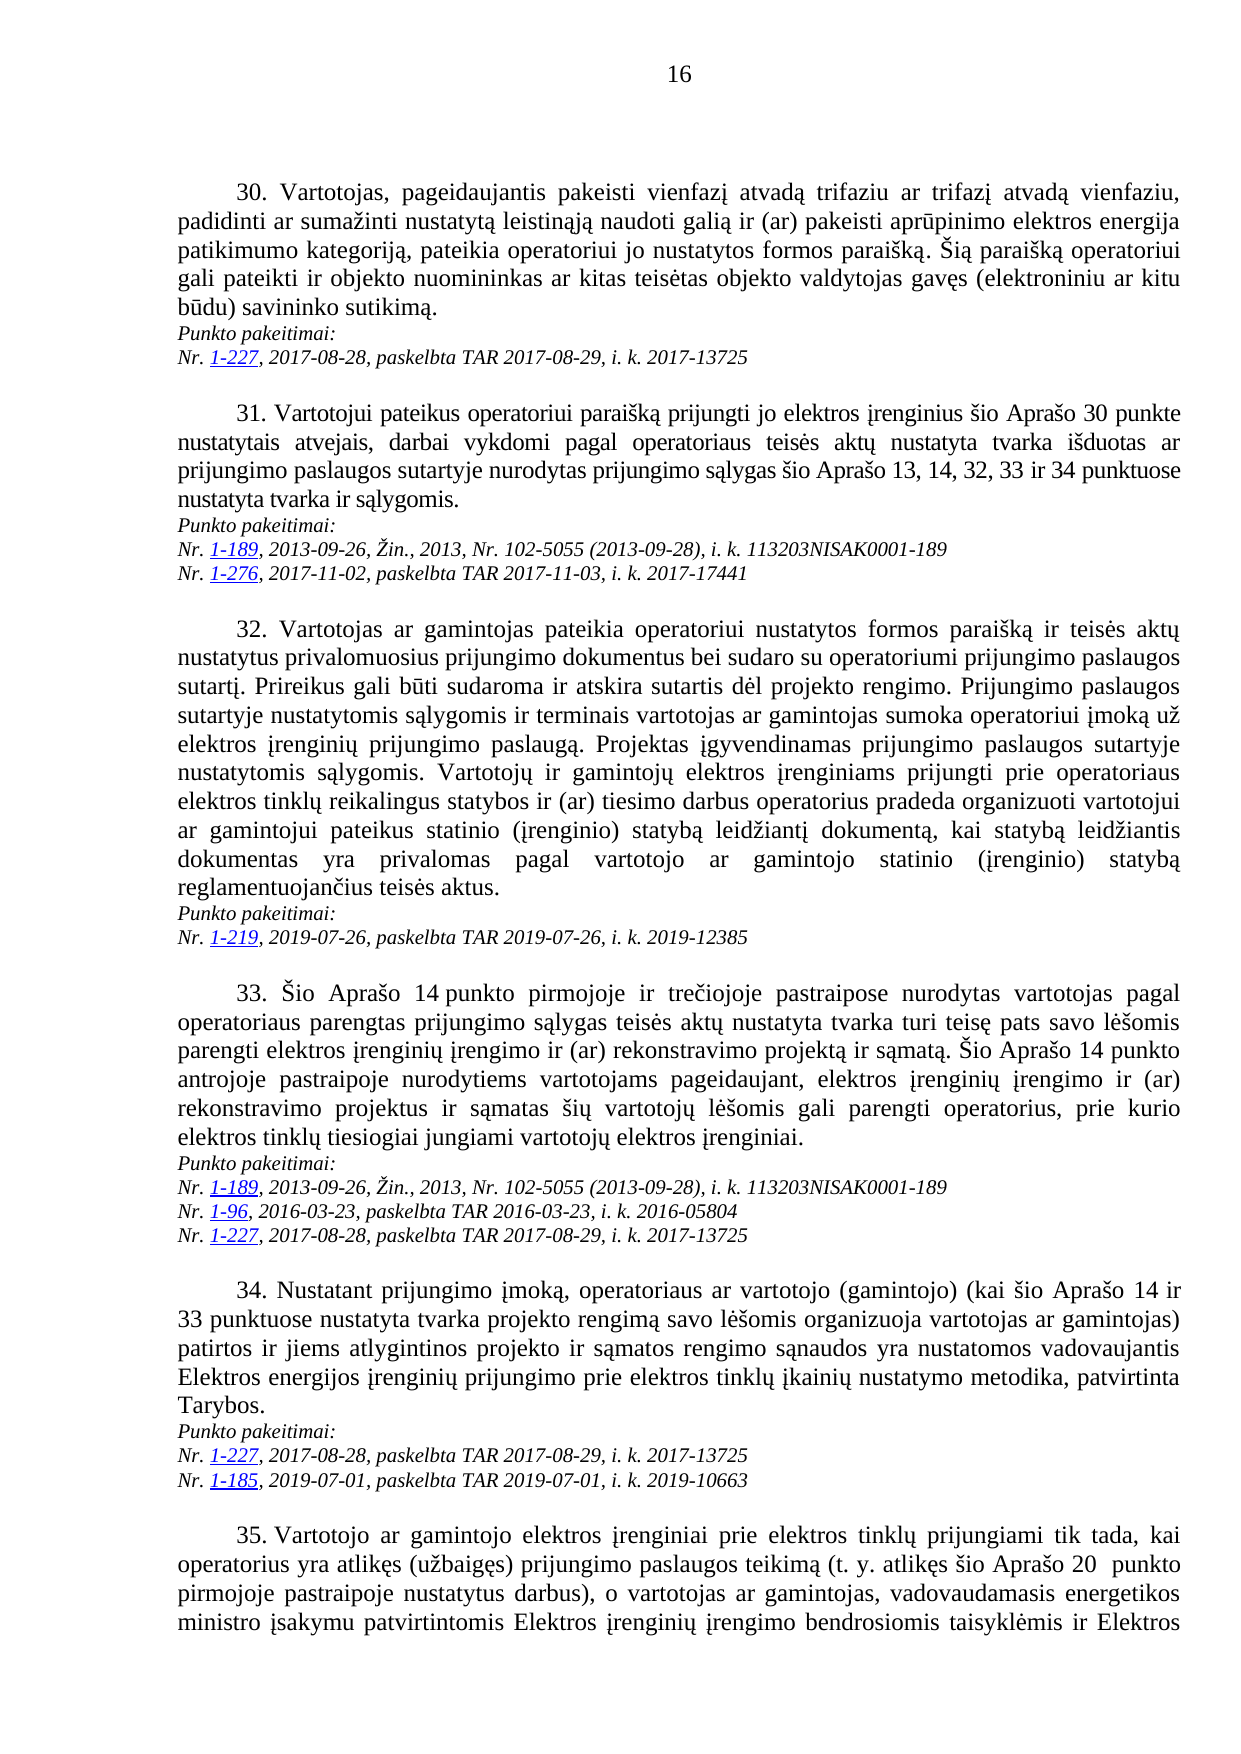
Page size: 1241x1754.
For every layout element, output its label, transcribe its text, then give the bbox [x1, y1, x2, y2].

text Nr. 1-227, 2017-08-28, paskelbta TAR 2017-08-29, i. k. 2017-13725 [177, 345, 1181, 369]
text Punkto pakeitimai: [177, 901, 1181, 925]
text Nr. 1-96, 2016-03-23, paskelbta TAR 2016-03-23, i. k. 2016-05804 [177, 1199, 1181, 1223]
text Nr. 1-227, 2017-08-28, paskelbta TAR 2017-08-29, i. k. 2017-13725 [177, 1223, 1181, 1247]
text Nr. 1-219, 2019-07-26, paskelbta TAR 2019-07-26, i. k. 2019-12385 [177, 925, 1181, 949]
text Nr. 1-189, 2013-09-26, Žin., 2013, Nr. 102-5055 (2013-09-28), i. k. 113203NISAK0001-189 [177, 1175, 1181, 1199]
text Punkto pakeitimai: [177, 513, 1181, 537]
text 30. Vartotojas, pageidaujantis pakeisti vienfazį atvadą trifaziu ar trifazį atvadą vienfaziu, padidinti ar sumažinti nustatytą leistinąją naudoti galią ir (ar) pakeisti aprūpinimo elektros energija patikimumo kategoriją, pateikia operatoriui jo nustatytos formos paraišką. Šią paraišką operatoriui gali pateikti ir objekto nuomininkas ar kitas teisėtas objekto valdytojas gavęs (elektroniniu ar kitu būdu) savininko sutikimą. [177, 177, 1181, 321]
text 31. Vartotojui pateikus operatoriui paraišką prijungti jo elektros įrenginius šio Aprašo 30 punkte nustatytais atvejais, darbai vykdomi pagal operatoriaus teisės aktų nustatyta tvarka išduotas ar prijungimo paslaugos sutartyje nurodytas prijungimo sąlygas šio Aprašo 13, 14, 32, 33 ir 34 punktuose nustatyta tvarka ir sąlygomis. [177, 398, 1181, 513]
text Punkto pakeitimai: [177, 1151, 1181, 1175]
text Punkto pakeitimai: [177, 1419, 1181, 1443]
text 32. Vartotojas ar gamintojas pateikia operatoriui nustatytos formos paraišką ir teisės aktų nustatytus privalomuosius prijungimo dokumentus bei sudaro su operatoriumi prijungimo paslaugos sutartį. Prireikus gali būti sudaroma ir atskira sutartis dėl projekto rengimo. Prijungimo paslaugos sutartyje nustatytomis sąlygomis ir terminais vartotojas ar gamintojas sumoka operatoriui įmoką už elektros įrenginių prijungimo paslaugą. Projektas įgyvendinamas prijungimo paslaugos sutartyje nustatytomis sąlygomis. Vartotojų ir gamintojų elektros įrenginiams prijungti prie operatoriaus elektros tinklų reikalingus statybos ir (ar) tiesimo darbus operatorius pradeda organizuoti vartotojui ar gamintojui pateikus statinio (įrenginio) statybą leidžiantį dokumentą, kai statybą leidžiantis dokumentas yra privalomas pagal vartotojo ar gamintojo statinio (įrenginio) statybą reglamentuojančius teisės aktus. [177, 614, 1181, 901]
text 35. Vartotojo ar gamintojo elektros įrenginiai prie elektros tinklų prijungiami tik tada, kai operatorius yra atlikęs (užbaigęs) prijungimo paslaugos teikimą (t. y. atlikęs šio Aprašo 20 punkto pirmojoje pastraipoje nustatytus darbus), o vartotojas ar gamintojas, vadovaudamasis energetikos ministro įsakymu patvirtintomis Elektros įrenginių įrengimo bendrosiomis taisyklėmis ir Elektros [177, 1520, 1181, 1635]
text Nr. 1-189, 2013-09-26, Žin., 2013, Nr. 102-5055 (2013-09-28), i. k. 113203NISAK0001-189 [177, 537, 1181, 561]
text Nr. 1-276, 2017-11-02, paskelbta TAR 2017-11-03, i. k. 2017-17441 [177, 561, 1181, 585]
text 34. Nustatant prijungimo įmoką, operatoriaus ar vartotojo (gamintojo) (kai šio Aprašo 14 ir 33 punktuose nustatyta tvarka projekto rengimą savo lėšomis organizuoja vartotojas ar gamintojas) patirtos ir jiems atlygintinos projekto ir sąmatos rengimo sąnaudos yra nustatomos vadovaujantis Elektros energijos įrenginių prijungimo prie elektros tinklų įkainių nustatymo metodika, patvirtinta Tarybos. [177, 1276, 1181, 1419]
text Nr. 1-227, 2017-08-28, paskelbta TAR 2017-08-29, i. k. 2017-13725 [177, 1443, 1181, 1467]
text Punkto pakeitimai: [177, 321, 1181, 345]
text 33. Šio Aprašo 14 punkto pirmojoje ir trečiojoje pastraipose nurodytas vartotojas pagal operatoriaus parengtas prijungimo sąlygas teisės aktų nustatyta tvarka turi teisę pats savo lėšomis parengti elektros įrenginių įrengimo ir (ar) rekonstravimo projektą ir sąmatą. Šio Aprašo 14 punkto antrojoje pastraipoje nurodytiems vartotojams pageidaujant, elektros įrenginių įrengimo ir (ar) rekonstravimo projektus ir sąmatas šių vartotojų lėšomis gali parengti operatorius, prie kurio elektros tinklų tiesiogiai jungiami vartotojų elektros įrenginiai. [177, 978, 1181, 1151]
text Nr. 1-185, 2019-07-01, paskelbta TAR 2019-07-01, i. k. 2019-10663 [177, 1467, 1181, 1492]
